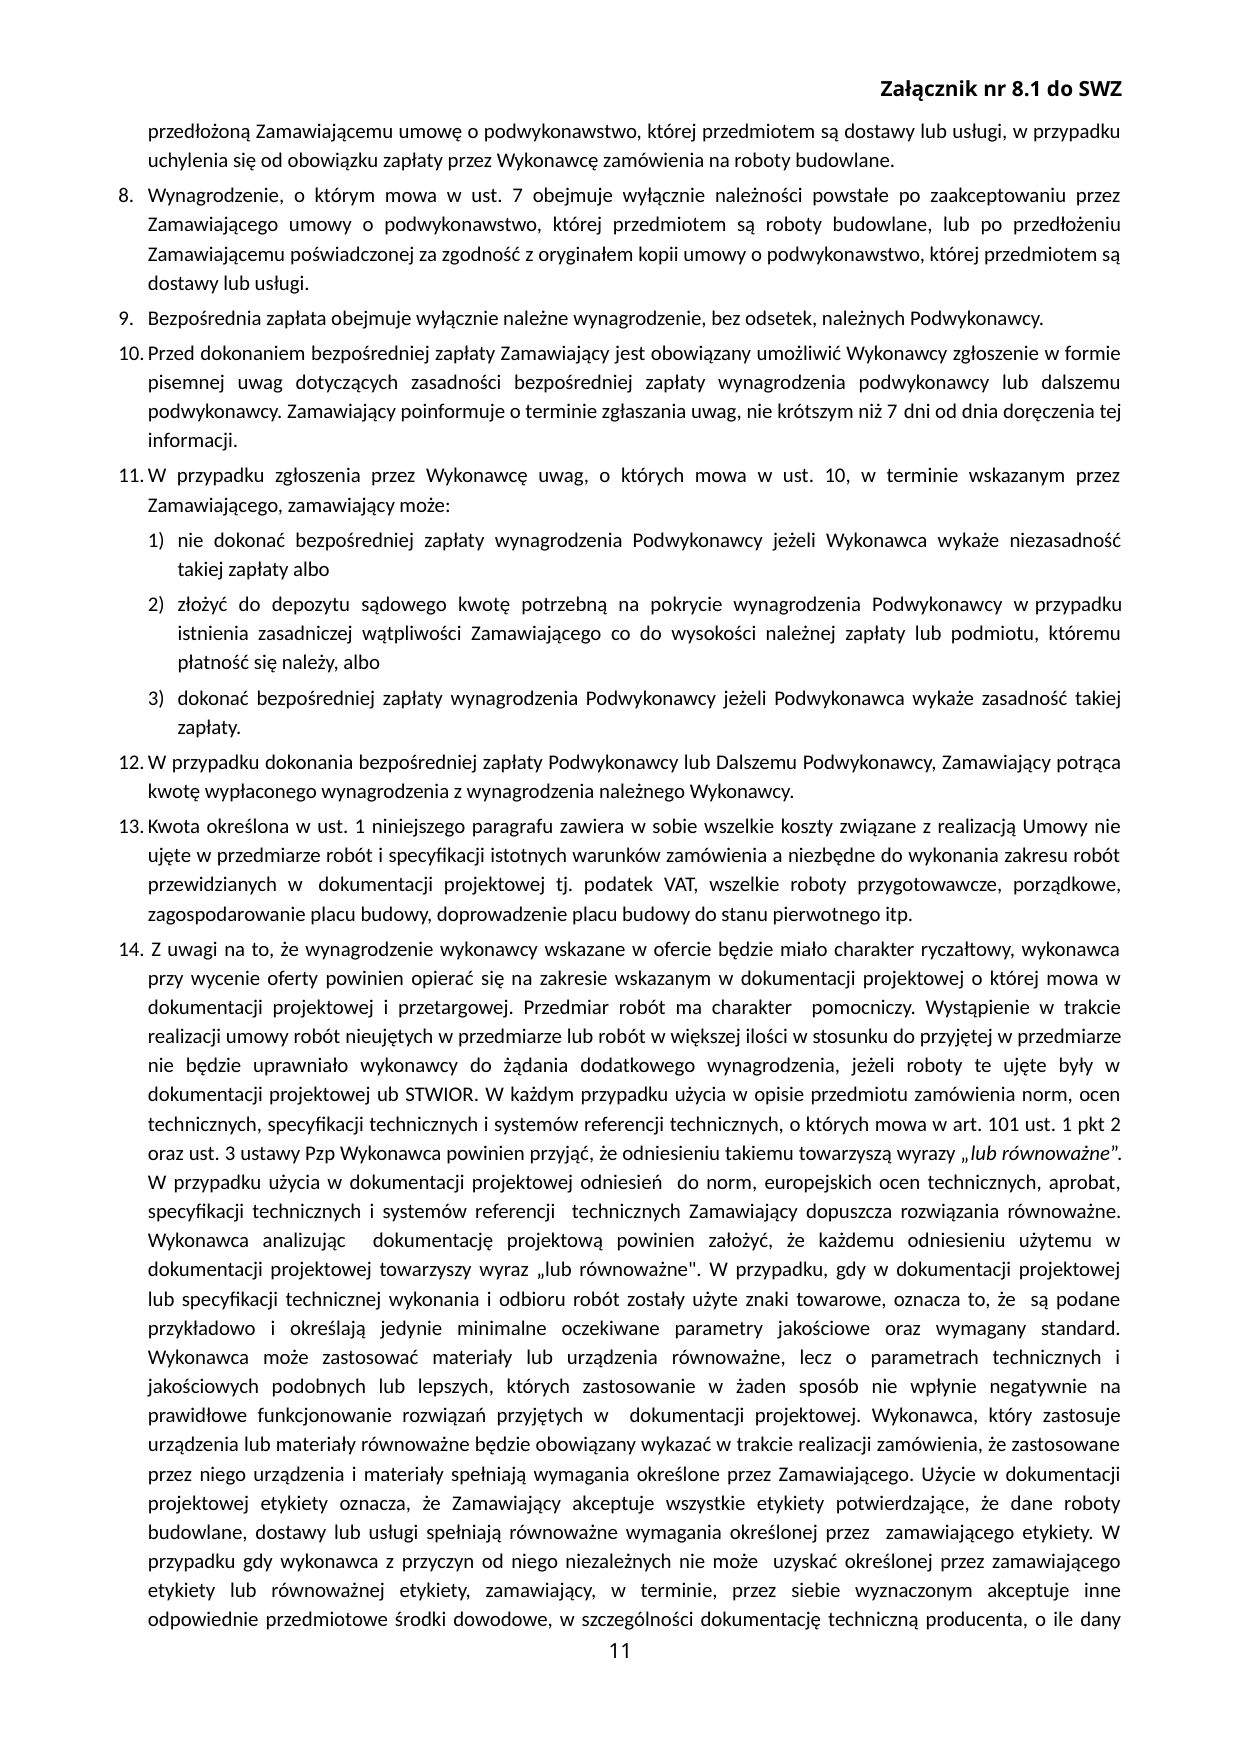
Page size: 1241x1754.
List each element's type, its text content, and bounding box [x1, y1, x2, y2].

text 14. Z uwagi na to, że wynagrodzenie wykonawcy wskazane w ofercie będzie miało charakter ryczałtowy, wykonawca przy wycenie oferty powinien opierać się na zakresie wskazanym w dokumentacji projektowej o której mowa w dokumentacji projektowej i przetargowej. Przedmiar robót ma charakter pomocniczy. Wystąpienie w trakcie realizacji umowy robót nieujętych w przedmiarze lub robót w większej ilości w stosunku do przyjętej w przedmiarze nie będzie uprawniało wykonawcy do żądania dodatkowego wynagrodzenia, jeżeli roboty te ujęte były w dokumentacji projektowej ub STWIOR. W każdym przypadku użycia w opisie przedmiotu zamówienia norm, ocen technicznych, specyfikacji technicznych i systemów referencji technicznych, o których mowa w art. 101 ust. 1 pkt 2 oraz ust. 3 ustawy Pzp Wykonawca powinien przyjąć, że odniesieniu takiemu towarzyszą wyrazy „lub równoważne”. W przypadku użycia w dokumentacji projektowej odniesień do norm, europejskich ocen technicznych, aprobat, specyfikacji technicznych i systemów referencji technicznych Zamawiający dopuszcza rozwiązania równoważne. Wykonawca analizując dokumentację projektową powinien założyć, że każdemu odniesieniu użytemu w dokumentacji projektowej towarzyszy wyraz „lub równoważne". W przypadku, gdy w dokumentacji projektowej lub specyfikacji technicznej wykonania i odbioru robót zostały użyte znaki towarowe, oznacza to, że są podane przykładowo i określają jedynie minimalne oczekiwane parametry jakościowe oraz wymagany standard. Wykonawca może zastosować materiały lub urządzenia równoważne, lecz o parametrach technicznych i jakościowych podobnych lub lepszych, których zastosowanie w żaden sposób nie wpłynie negatywnie na prawidłowe funkcjonowanie rozwiązań przyjętych w dokumentacji projektowej. Wykonawca, który zastosuje urządzenia lub materiały równoważne będzie obowiązany wykazać w trakcie realizacji zamówienia, że zastosowane przez niego urządzenia i materiały spełniają wymagania określone przez Zamawiającego. Użycie w dokumentacji projektowej etykiety oznacza, że Zamawiający akceptuje wszystkie etykiety potwierdzające, że dane roboty budowlane, dostawy lub usługi spełniają równoważne wymagania określonej przez zamawiającego etykiety. W przypadku gdy wykonawca z przyczyn od niego niezależnych nie może uzyskać określonej przez zamawiającego etykiety lub równoważnej etykiety, zamawiający, w terminie, przez siebie wyznaczonym akceptuje inne odpowiednie przedmiotowe środki dowodowe, w szczególności dokumentację techniczną producenta, o ile dany [118, 936, 1122, 1632]
list Kwota określona w ust. 1 niniejszego paragrafu zawiera w sobie wszelkie koszty związane z realizacją Umowy nie ujęte w przedmiarze robót i specyfikacji istotnych warunków zamówienia a niezbędne do wykonania zakresu robót przewidzianych w dokumentacji projektowej tj. podatek VAT, wszelkie roboty przygotowawcze, porządkowe, zagospodarowanie placu budowy, doprowadzenie placu budowy do stanu pierwotnego itp. [118, 813, 1122, 926]
list Wynagrodzenie, o którym mowa w ust. 7 obejmuje wyłącznie należności powstałe po zaakceptowaniu przez Zamawiającego umowy o podwykonawstwo, której przedmiotem są roboty budowlane, lub po przedłożeniu Zamawiającemu poświadczonej za zgodność z oryginałem kopii umowy o podwykonawstwo, której przedmiotem są dostawy lub usługi. [118, 182, 1122, 295]
list Przed dokonaniem bezpośredniej zapłaty Zamawiający jest obowiązany umożliwić Wykonawcy zgłoszenie w formie pisemnej uwag dotyczących zasadności bezpośredniej zapłaty wynagrodzenia podwykonawcy lub dalszemu podwykonawcy. Zamawiający poinformuje o terminie zgłaszania uwag, nie krótszym niż 7 dni od dnia doręczenia tej informacji. [118, 340, 1122, 453]
list dokonać bezpośredniej zapłaty wynagrodzenia Podwykonawcy jeżeli Podwykonawca wykaże zasadność takiej zapłaty. [148, 685, 1122, 739]
list nie dokonać bezpośredniej zapłaty wynagrodzenia Podwykonawcy jeżeli Wykonawca wykaże niezasadność takiej zapłaty albo [148, 527, 1122, 582]
list W przypadku zgłoszenia przez Wykonawcę uwag, o których mowa w ust. 10, w terminie wskazanym przez Zamawiającego, zamawiający może: [118, 463, 1122, 517]
list Bezpośrednia zapłata obejmuje wyłącznie należne wynagrodzenie, bez odsetek, należnych Podwykonawcy. [118, 305, 1122, 330]
list W przypadku dokonania bezpośredniej zapłaty Podwykonawcy lub Dalszemu Podwykonawcy, Zamawiający potrąca kwotę wypłaconego wynagrodzenia z wynagrodzenia należnego Wykonawcy. [118, 749, 1122, 803]
list złożyć do depozytu sądowego kwotę potrzebną na pokrycie wynagrodzenia Podwykonawcy w przypadku istnienia zasadniczej wątpliwości Zamawiającego co do wysokości należnej zapłaty lub podmiotu, któremu płatność się należy, albo [148, 591, 1122, 675]
list przedłożoną Zamawiającemu umowę o podwykonawstwo, której przedmiotem są dostawy lub usługi, w przypadku uchylenia się od obowiązku zapłaty przez Wykonawcę zamówienia na roboty budowlane. [118, 118, 1122, 173]
